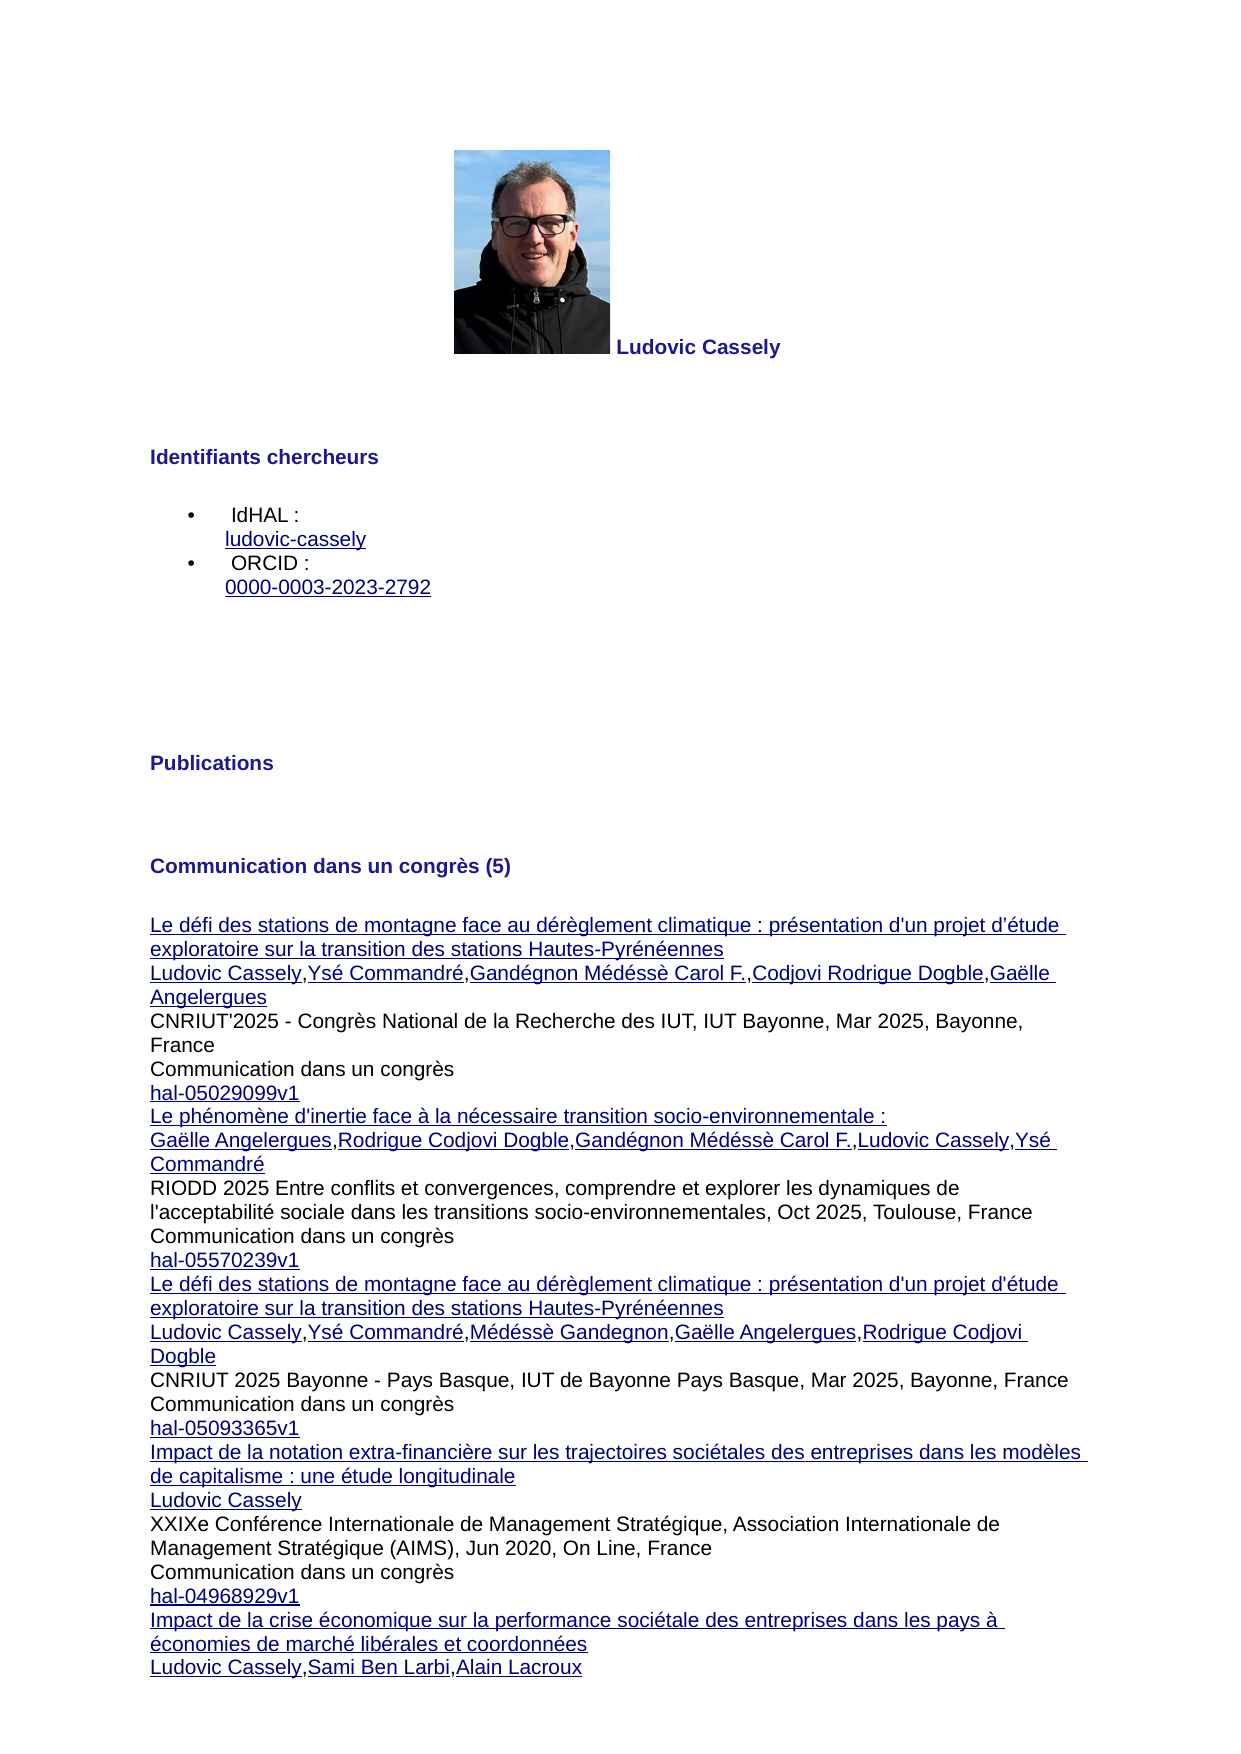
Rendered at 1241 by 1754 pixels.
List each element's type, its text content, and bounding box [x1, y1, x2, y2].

subtitle Identifiants chercheurs [150, 445, 1090, 469]
list ORCID : [187, 551, 1090, 575]
list 0000-0003-2023-2792 [187, 575, 1090, 599]
subtitle Communication dans un congrès (5) [150, 854, 1090, 878]
subtitle Ludovic Cassely [150, 150, 1090, 358]
table_cell Impact de la crise économique sur la performance sociétale des entreprises dans les pays à économies de marché libérales et coordonnées Ludovic Cassely,Sami Ben Larbi,Alain Lacroux [150, 1608, 1090, 1679]
table_cell Impact de la notation extra-financière sur les trajectoires sociétales des entreprises dans les modèles de capitalisme : une étude longitudinale Ludovic Cassely XXIXe Conférence Internationale de Management Stratégique, Association Internationale de Management Stratégique (AIMS), Jun 2020, On Line, France Communication dans un congrès hal-04968929v1 [150, 1440, 1090, 1607]
table_header Le défi des stations de montagne face au dérèglement climatique : présentation d'un projet d’étude exploratoire sur la transition des stations Hautes-Pyrénéennes Ludovic Cassely,Ysé Commandré,Gandégnon Médéssè Carol F.,Codjovi Rodrigue Dogble,Gaëlle Angelergues CNRIUT'2025 - Congrès National de la Recherche des IUT, IUT Bayonne, Mar 2025, Bayonne, France Communication dans un congrès hal-05029099v1 [150, 913, 1090, 1104]
list ludovic-cassely [187, 527, 1090, 551]
table_cell Le phénomène d'inertie face à la nécessaire transition socio-environnementale : Gaëlle Angelergues,Rodrigue Codjovi Dogble,Gandégnon Médéssè Carol F.,Ludovic Cassely,Ysé Commandré RIODD 2025 Entre conflits et convergences, comprendre et explorer les dynamiques de l'acceptabilité sociale dans les transitions socio-environnementales, Oct 2025, Toulouse, France Communication dans un congrès hal-05570239v1 [150, 1104, 1090, 1272]
table_cell Le défi des stations de montagne face au dérèglement climatique : présentation d'un projet d'étude exploratoire sur la transition des stations Hautes-Pyrénéennes Ludovic Cassely,Ysé Commandré,Médéssè Gandegnon,Gaëlle Angelergues,Rodrigue Codjovi Dogble CNRIUT 2025 Bayonne - Pays Basque, IUT de Bayonne Pays Basque, Mar 2025, Bayonne, France Communication dans un congrès hal-05093365v1 [150, 1272, 1090, 1440]
subtitle Publications [150, 751, 1090, 775]
list IdHAL : [187, 503, 1090, 527]
picture [454, 150, 611, 354]
